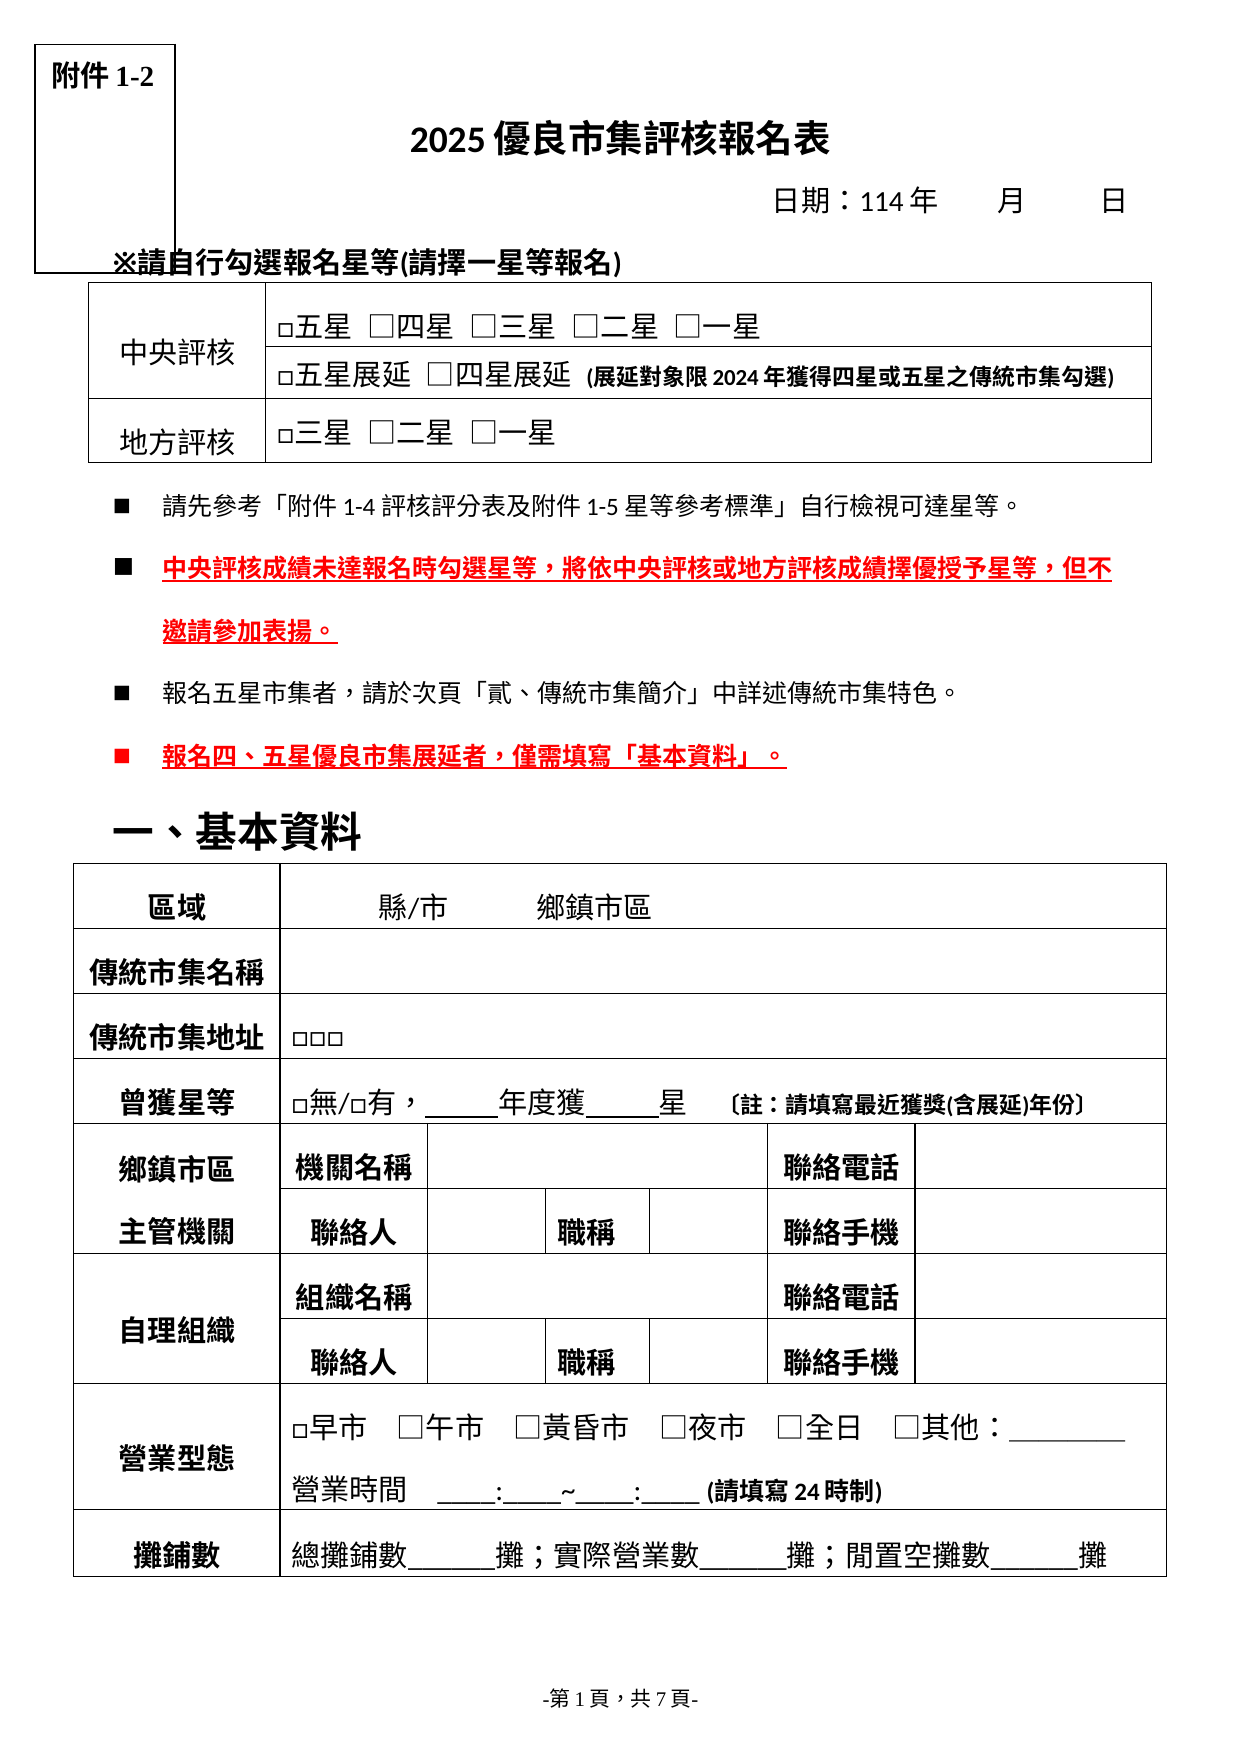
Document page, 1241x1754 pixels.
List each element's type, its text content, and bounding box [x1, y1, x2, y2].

table_cell 機關名稱 [281, 1124, 427, 1188]
table_cell 聯絡人 [281, 1189, 427, 1253]
table_cell 聯絡手機 [768, 1319, 914, 1383]
table_cell [916, 1319, 1166, 1383]
text ※請自行勾選報名星等(請擇一星等報名) [112, 219, 1128, 282]
table_cell [916, 1254, 1166, 1318]
list 報名五星市集者，請於次頁「貳、傳統市集簡介」中詳述傳統市集特色。 [112, 650, 1128, 713]
table_cell 組織名稱 [281, 1254, 427, 1318]
list 中央評核成績未達報名時勾選星等，將依中央評核或地方評核成績擇優授予星等，但不邀請參加表揚。 [112, 525, 1128, 650]
table_cell 鄉鎮市區 主管機關 [74, 1124, 279, 1253]
table_cell 營業型態 [74, 1384, 279, 1509]
table_cell 職稱 [546, 1319, 649, 1383]
table_cell [916, 1189, 1166, 1253]
table_header □五星 □四星 □三星 □二星 □一星 [266, 283, 1151, 346]
list 報名四、五星優良市集展延者，僅需填寫「基本資料」。 [112, 713, 1128, 775]
table_cell 聯絡電話 [768, 1254, 914, 1318]
table_header 縣/市 鄉鎮市區 [281, 864, 1166, 928]
table_cell [650, 1319, 767, 1383]
list 請先參考「附件1-4 評核評分表及附件1-5 星等參考標準」自行檢視可達星等。 [112, 463, 1128, 525]
table_cell 聯絡電話 [768, 1124, 914, 1188]
table_cell 攤鋪數 [74, 1510, 279, 1576]
table_cell 自理組織 [74, 1254, 279, 1383]
table_cell 地方評核 [89, 399, 265, 462]
table_cell [650, 1189, 767, 1253]
table_cell [428, 1254, 767, 1318]
table_header 中央評核 [89, 283, 265, 398]
table_cell □□□ [281, 994, 1166, 1058]
table_cell [428, 1124, 767, 1188]
table_cell [428, 1319, 545, 1383]
table_cell 曾獲星等 [74, 1059, 279, 1123]
table_cell 聯絡人 [281, 1319, 427, 1383]
table_cell [428, 1189, 545, 1253]
table_cell 聯絡手機 [768, 1189, 914, 1253]
text 日期：114年 月 日 [176, 157, 1128, 219]
subtitle 一、基本資料 [112, 788, 1128, 850]
subtitle 2025優良市集評核報名表 [176, 94, 1128, 157]
table_cell [916, 1124, 1166, 1188]
table_cell 總攤鋪數______攤；實際營業數______攤；閒置空攤數______攤 [281, 1510, 1166, 1576]
subtitle 2025優良市集評核報名表 [36, 45, 174, 272]
table_cell □三星 □二星 □一星 [266, 399, 1151, 462]
table_cell [281, 929, 1166, 993]
table_header 區域 [74, 864, 279, 928]
table_cell 傳統市集地址 [74, 994, 279, 1058]
table_cell □五星展延 □四星展延 (展延對象限2024年獲得四星或五星之傳統市集勾選) [266, 347, 1151, 398]
table_cell □早市 □午市 □黃昏市 □夜市 □全日 □其他：＿＿＿＿ 營業時間 ____:____~____:____ (請填寫24時制) [281, 1384, 1166, 1509]
table_cell 職稱 [546, 1189, 649, 1253]
text 附件1-2 [51, 52, 159, 95]
table_cell □無/□有， 年度獲 星 〔註：請填寫最近獲獎(含展延)年份〕 [281, 1059, 1166, 1123]
table_cell 傳統市集名稱 [74, 929, 279, 993]
